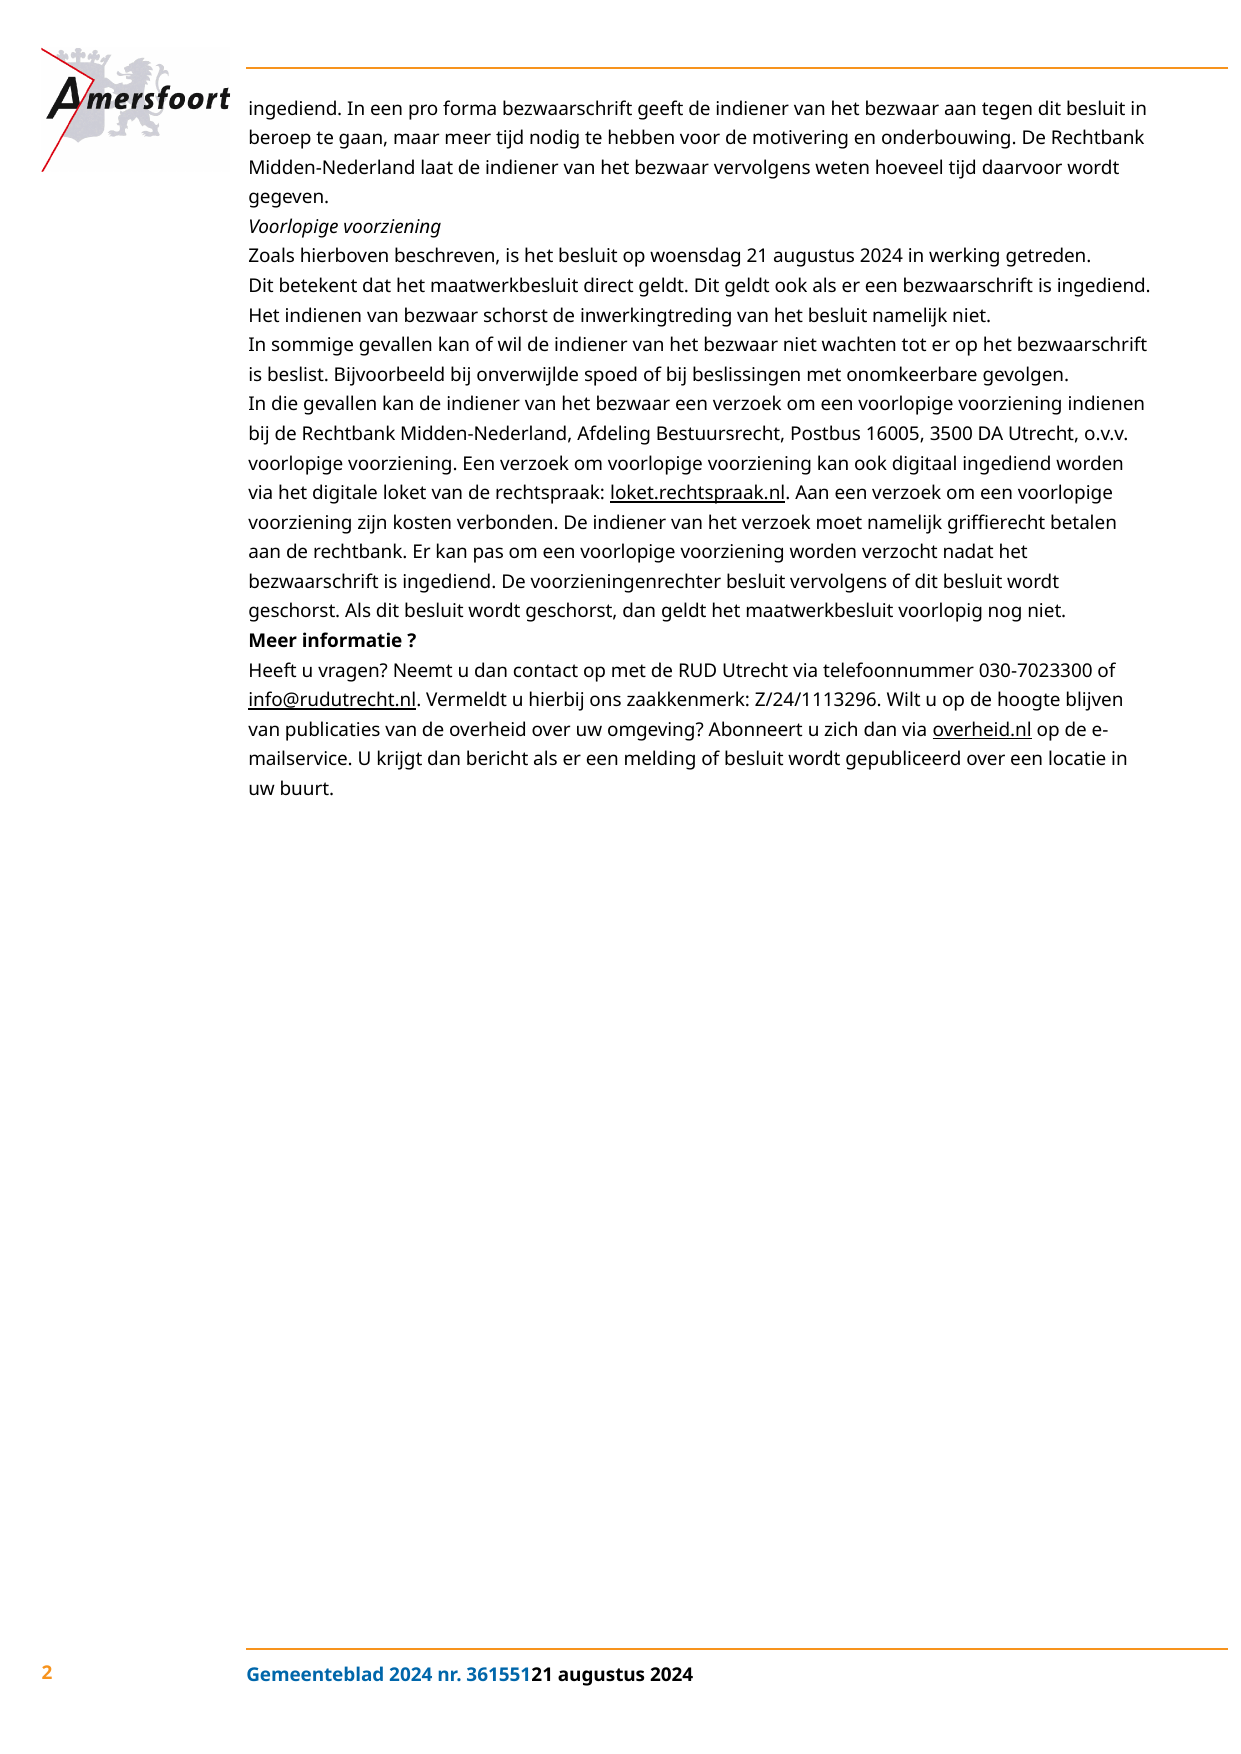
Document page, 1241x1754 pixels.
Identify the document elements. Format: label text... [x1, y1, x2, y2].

text Voorlopige voorziening [248, 213, 1152, 239]
text Meer informatie ? [248, 627, 1152, 653]
text Heeft u vragen? Neemt u dan contact op met de RUD Utrecht via telefoonnummer 030-7023300 of info@rudutrecht.nl. Vermeldt u hierbij ons zaakkenmerk: Z/24/1113296. Wilt u op de hoogte blijven van publicaties van de overheid over uw omgeving? Abonneert u zich dan via overheid.nl op de e-mailservice. U krijgt dan bericht als er een melding of besluit wordt gepubliceerd over een locatie in uw buurt. [248, 657, 1152, 801]
text Dit betekent dat het maatwerkbesluit direct geldt. Dit geldt ook als er een bezwaarschrift is ingediend. Het indienen van bezwaar schorst de inwerkingtreding van het besluit namelijk niet. [248, 272, 1152, 328]
text ingediend. In een pro forma bezwaarschrift geeft de indiener van het bezwaar aan tegen dit besluit in beroep te gaan, maar meer tijd nodig te hebben voor de motivering en onderbouwing. De Rechtbank Midden-Nederland laat de indiener van het bezwaar vervolgens weten hoeveel tijd daarvoor wordt gegeven. [248, 95, 1152, 209]
picture [41, 47, 231, 172]
text In die gevallen kan de indiener van het bezwaar een verzoek om een voorlopige voorziening indienen bij de Rechtbank Midden-Nederland, Afdeling Bestuursrecht, Postbus 16005, 3500 DA Utrecht, o.v.v. voorlopige voorziening. Een verzoek om voorlopige voorziening kan ook digitaal ingediend worden via het digitale loket van de rechtspraak: loket.rechtspraak.nl. Aan een verzoek om een voorlopige voorziening zijn kosten verbonden. De indiener van het verzoek moet namelijk griffierecht betalen aan de rechtbank. Er kan pas om een voorlopige voorziening worden verzocht nadat het bezwaarschrift is ingediend. De voorzieningenrechter besluit vervolgens of dit besluit wordt geschorst. Als dit besluit wordt geschorst, dan geldt het maatwerkbesluit voorlopig nog niet. [248, 391, 1152, 623]
text Zoals hierboven beschreven, is het besluit op woensdag 21 augustus 2024 in werking getreden. [248, 243, 1152, 268]
text In sommige gevallen kan of wil de indiener van het bezwaar niet wachten tot er op het bezwaarschrift is beslist. Bijvoorbeeld bij onverwijlde spoed of bij beslissingen met onomkeerbare gevolgen. [248, 331, 1152, 387]
